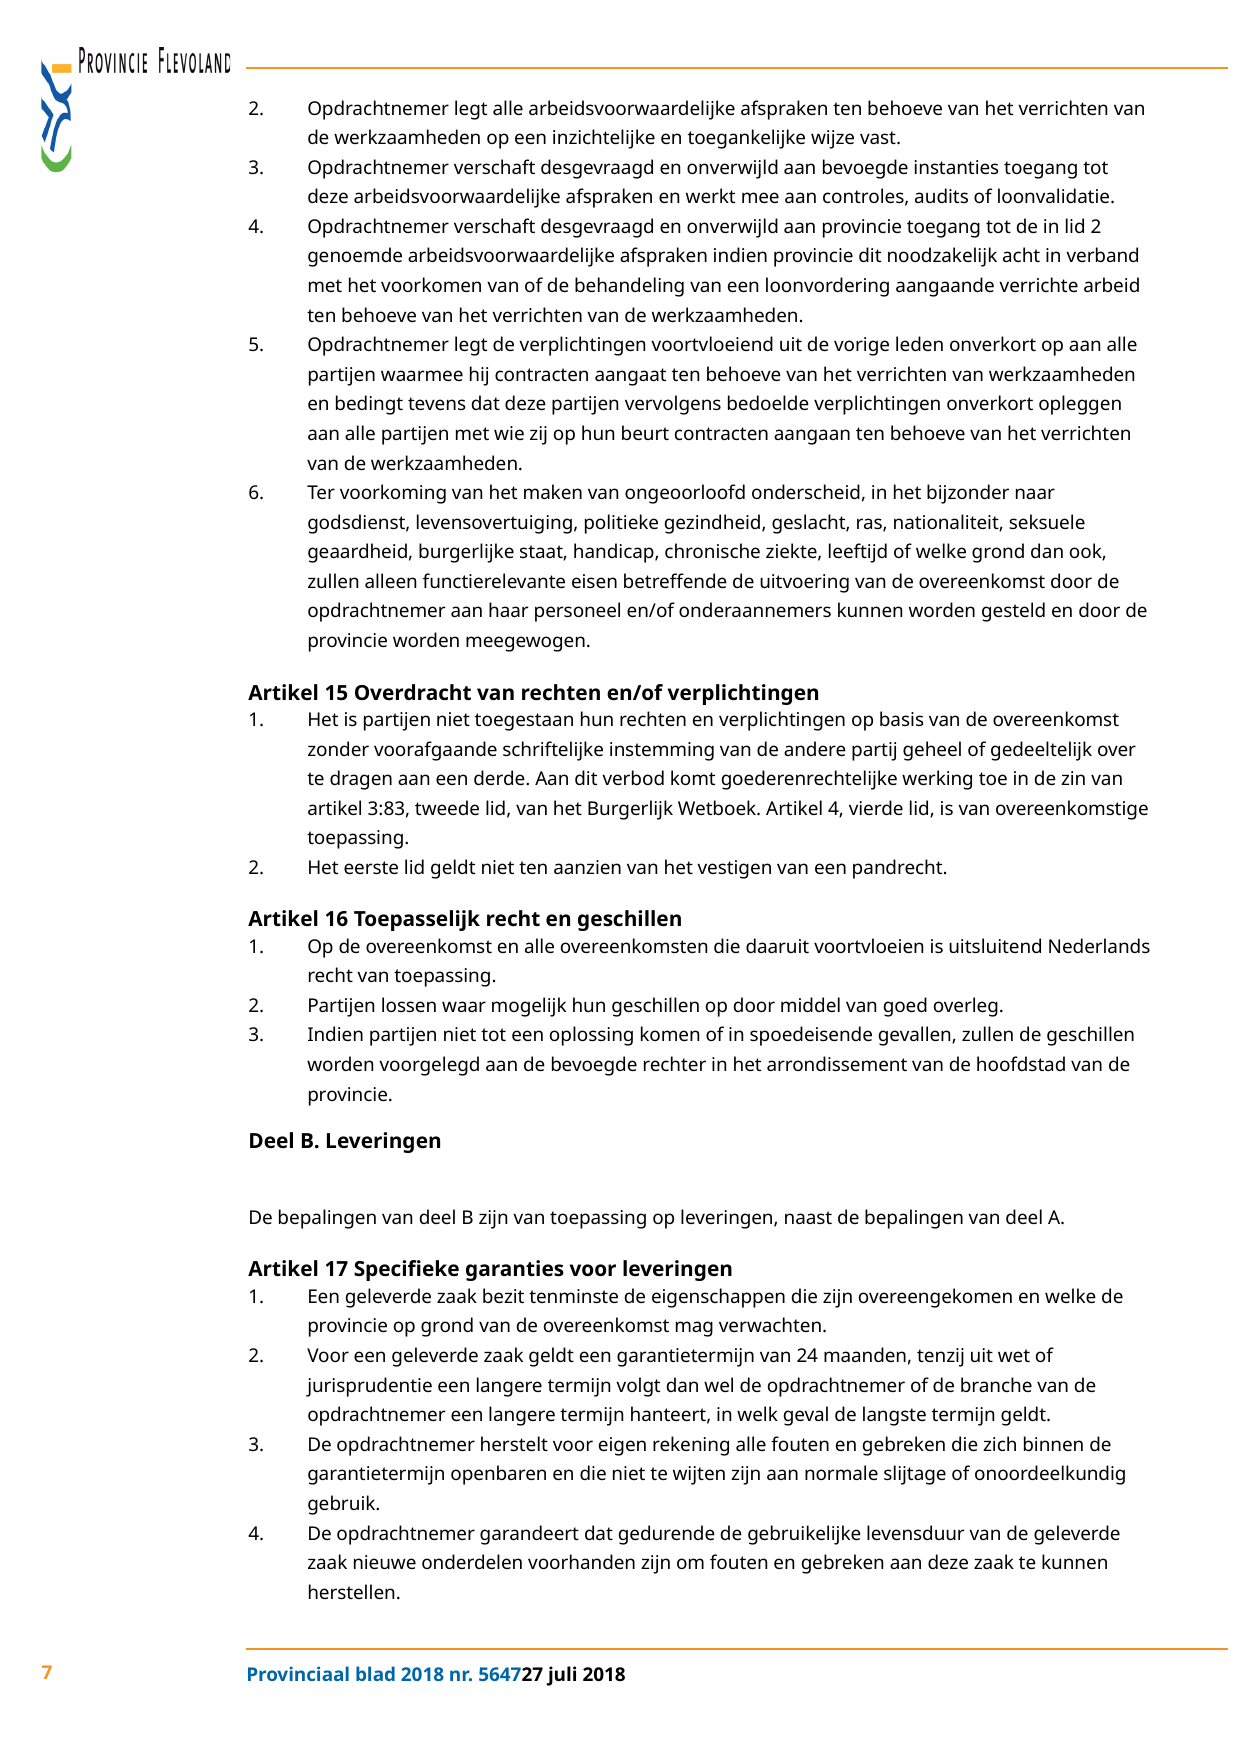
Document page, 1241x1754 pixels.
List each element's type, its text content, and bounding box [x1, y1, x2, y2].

list De opdrachtnemer garandeert dat gedurende de gebruikelijke levensduur van de geleverde zaak nieuwe onderdelen voorhanden zijn om fouten en gebreken aan deze zaak te kunnen herstellen. [248, 1520, 1152, 1604]
list Opdrachtnemer legt alle arbeidsvoorwaardelijke afspraken ten behoeve van het verrichten van de werkzaamheden op een inzichtelijke en toegankelijke wijze vast. [248, 95, 1152, 150]
list Opdrachtnemer verschaft desgevraagd en onverwijld aan bevoegde instanties toegang tot deze arbeidsvoorwaardelijke afspraken en werkt mee aan controles, audits of loonvalidatie. [248, 154, 1152, 209]
text Artikel 15 Overdracht van rechten en/of verplichtingen [248, 678, 1152, 706]
list Voor een geleverde zaak geldt een garantietermijn van 24 maanden, tenzij uit wet of jurisprudentie een langere termijn volgt dan wel de opdrachtnemer of de branche van de opdrachtnemer een langere termijn hanteert, in welk geval de langste termijn geldt. [248, 1342, 1152, 1427]
list De opdrachtnemer herstelt voor eigen rekening alle fouten en gebreken die zich binnen de garantietermijn openbaren en die niet te wijten zijn aan normale slijtage of onoordeelkundig gebruik. [248, 1431, 1152, 1516]
text Artikel 17 Specifieke garanties voor leveringen [248, 1254, 1152, 1283]
list Een geleverde zaak bezit tenminste de eigenschappen die zijn overeengekomen en welke de provincie op grond van de overeenkomst mag verwachten. [248, 1283, 1152, 1338]
list Het eerste lid geldt niet ten aanzien van het vestigen van een pandrecht. [248, 854, 1152, 880]
list Het is partijen niet toegestaan hun rechten en verplichtingen op basis van de overeenkomst zonder voorafgaande schriftelijke instemming van de andere partij geheel of gedeeltelijk over te dragen aan een derde. Aan dit verbod komt goederenrechtelijke werking toe in de zin van artikel 3:83, tweede lid, van het Burgerlijk Wetboek. Artikel 4, vierde lid, is van overeenkomstige toepassing. [248, 706, 1152, 850]
list Opdrachtnemer legt de verplichtingen voortvloeiend uit de vorige leden onverkort op aan alle partijen waarmee hij contracten aangaat ten behoeve van het verrichten van werkzaamheden en bedingt tevens dat deze partijen vervolgens bedoelde verplichtingen onverkort opleggen aan alle partijen met wie zij op hun beurt contracten aangaan ten behoeve van het verrichten van de werkzaamheden. [248, 331, 1152, 476]
text Deel B. Leveringen [248, 1126, 1152, 1155]
text De bepalingen van deel B zijn van toepassing op leveringen, naast de bepalingen van deel A. [248, 1204, 1152, 1230]
list Ter voorkoming van het maken van ongeoorloofd onderscheid, in het bijzonder naar godsdienst, levensovertuiging, politieke gezindheid, geslacht, ras, nationaliteit, seksuele geaardheid, burgerlijke staat, handicap, chronische ziekte, leeftijd of welke grond dan ook, zullen alleen functierelevante eisen betreffende de uitvoering van de overeenkomst door de opdrachtnemer aan haar personeel en/of onderaannemers kunnen worden gesteld en door de provincie worden meegewogen. [248, 479, 1152, 653]
list Opdrachtnemer verschaft desgevraagd en onverwijld aan provincie toegang tot de in lid 2 genoemde arbeidsvoorwaardelijke afspraken indien provincie dit noodzakelijk acht in verband met het voorkomen van of de behandeling van een loonvordering aangaande verrichte arbeid ten behoeve van het verrichten van de werkzaamheden. [248, 213, 1152, 328]
list Indien partijen niet tot een oplossing komen of in spoedeisende gevallen, zullen de geschillen worden voorgelegd aan de bevoegde rechter in het arrondissement van de hoofdstad van de provincie. [248, 1022, 1152, 1107]
list Op de overeenkomst en alle overeenkomsten die daaruit voortvloeien is uitsluitend Nederlands recht van toepassing. [248, 933, 1152, 988]
list Partijen lossen waar mogelijk hun geschillen op door middel van goed overleg. [248, 992, 1152, 1018]
text Artikel 16 Toepasselijk recht en geschillen [248, 904, 1152, 933]
picture [41, 47, 231, 172]
